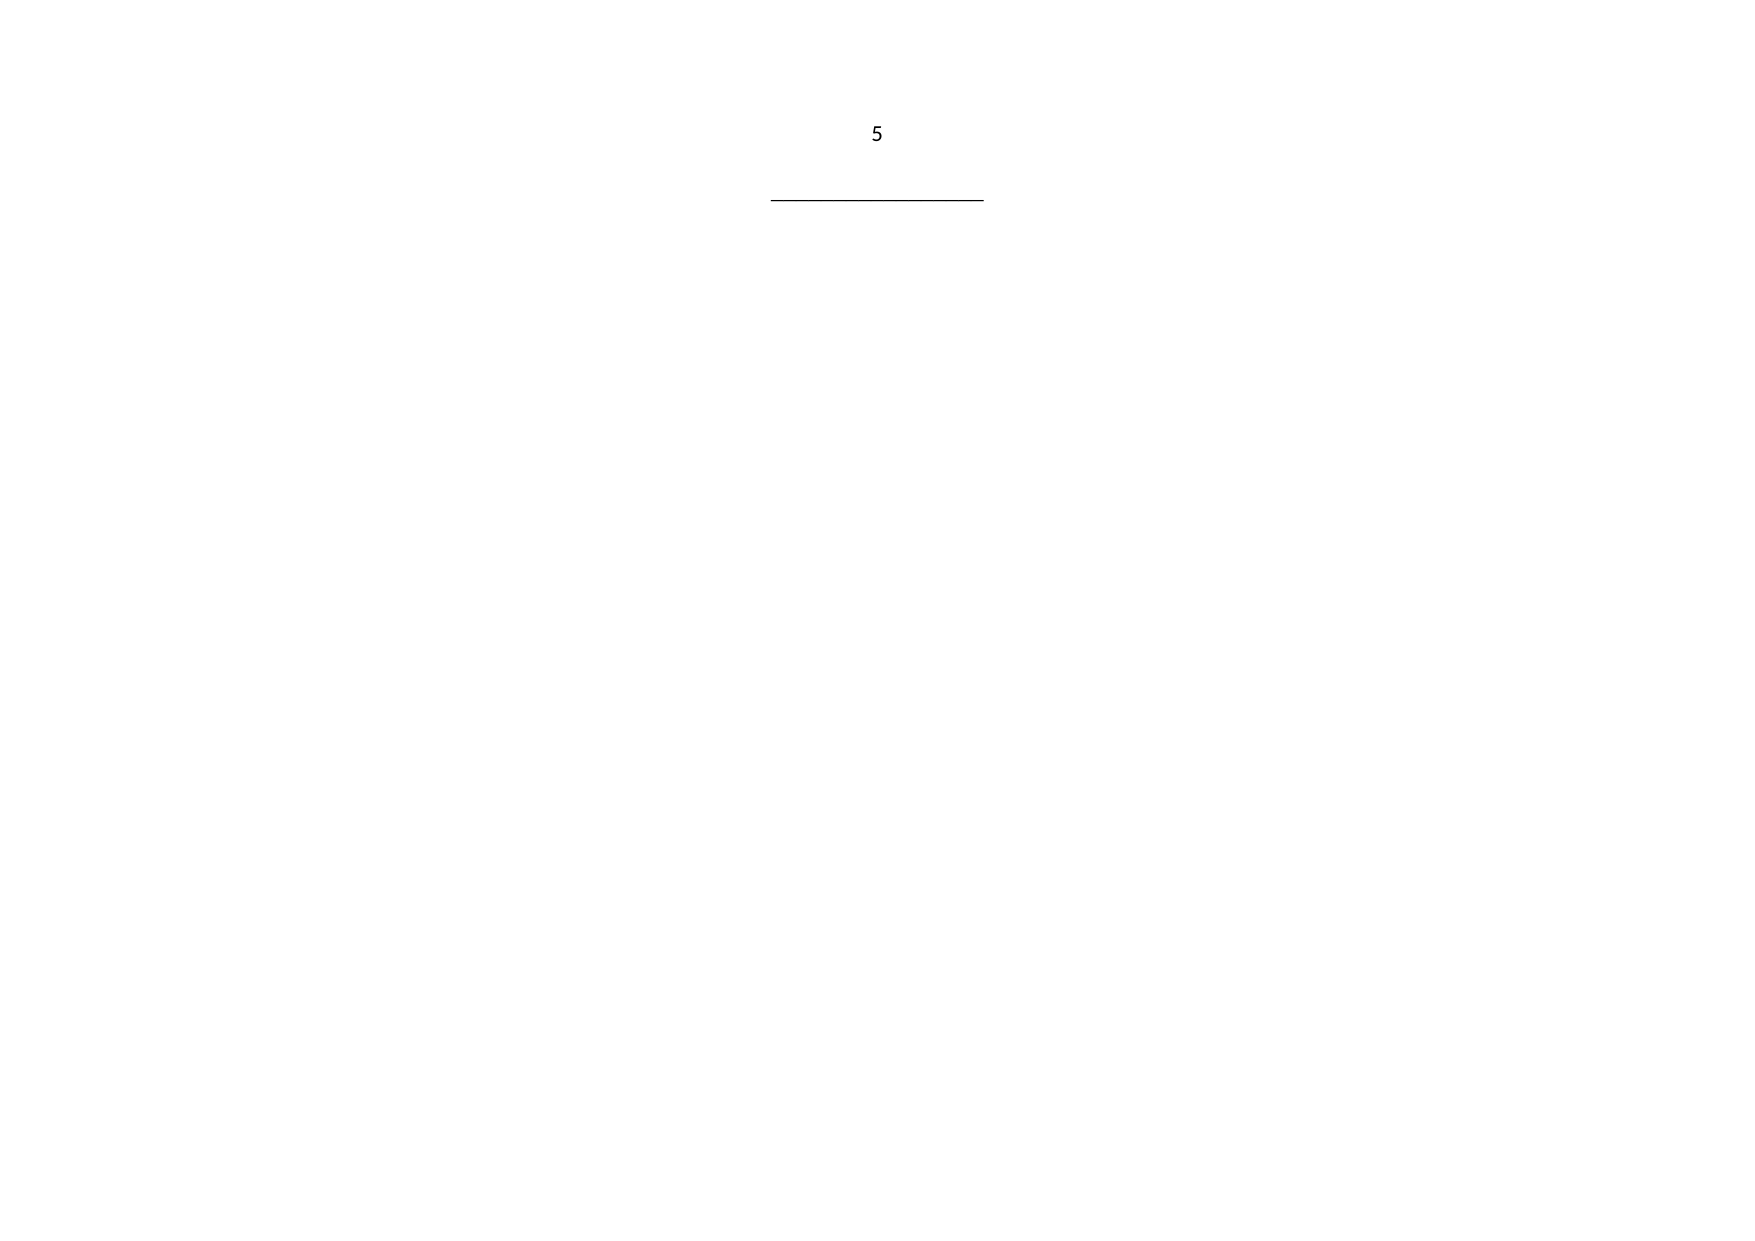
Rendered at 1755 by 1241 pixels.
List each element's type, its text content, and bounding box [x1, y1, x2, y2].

text _________________ [118, 175, 1636, 204]
